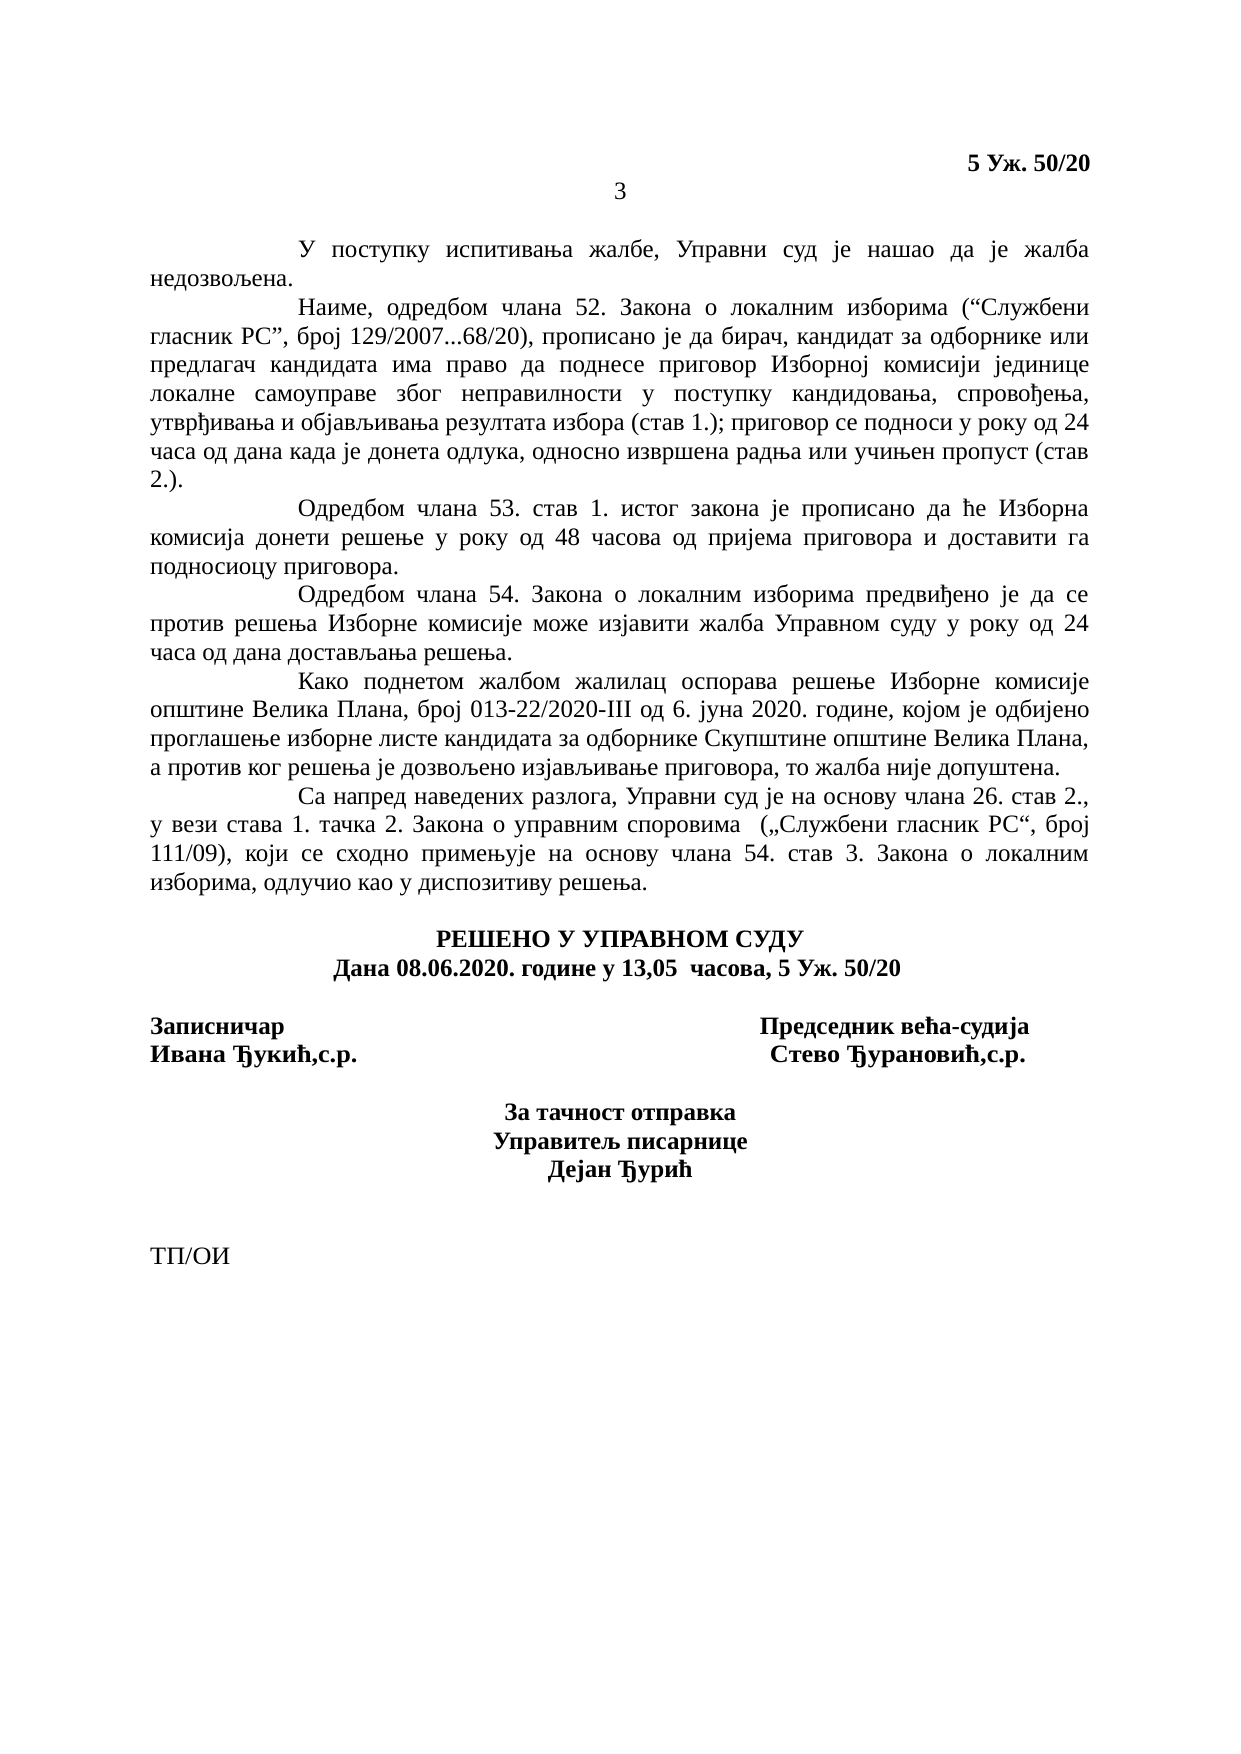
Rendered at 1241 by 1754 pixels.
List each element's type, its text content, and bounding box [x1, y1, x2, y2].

text Управитељ писарнице [150, 1126, 1090, 1154]
text Дејан Ђурић [150, 1154, 1090, 1183]
text Записничар Председник већа-судија [150, 1011, 1090, 1039]
text Одредбом члана 54. Закона о локалним изборима предвиђено је да се против решења Изборне комисије може изјавити жалба Управном суду у року од 24 часа од дана достављања решења. [150, 579, 1090, 666]
text Одредбом члана 53. став 1. истог закона је прописано да ће Изборна комисија донети решење у року од 48 часова од пријема приговора и доставити га подносиоцу приговора. [150, 493, 1090, 579]
text Дана 08.06.2020. године у 13,05 часова, 5 Уж. 50/20 [150, 953, 1090, 982]
text ТП/ОИ [150, 1241, 1090, 1269]
text Ивана Ђукић,с.р. Стево Ђурановић,с.р. [150, 1039, 1090, 1068]
text У поступку испитивања жалбе, Управни суд је нашао да је жалба недозвољена. [150, 234, 1090, 292]
text За тачност отправка [150, 1097, 1090, 1126]
text Наиме, одредбом члана 52. Закона о локалним изборима (“Службени гласник РС”, број 129/2007...68/20), прописано је да бирач, кандидат за одборнике или предлагач кандидата има право да поднесе приговор Изборној комисији јединице локалне самоуправе због неправилности у поступку кандидовања, спровођења, утврђивања и објављивања резултата избора (став 1.); приговор се подноси у року од 24 часа од дана када је донета одлука, односно извршена радња или учињен пропуст (став 2.). [150, 292, 1090, 493]
text Како поднетом жалбом жалилац оспорава решење Изборне комисије општине Велика Плана, број 013-22/2020-III од 6. јуна 2020. године, којом је одбијено проглашење изборне листе кандидата за одборнике Скупштине општине Велика Плана, а против ког решења је дозвољено изјављивање приговора, то жалба није допуштена. [150, 666, 1090, 781]
text Са напред наведених разлога, Управни суд је на основу члана 26. став 2., у вези става 1. тачка 2. Закона о управним споровима („Службени гласник РС“, број 111/09), који се сходно примењује на основу члана 54. став 3. Закона о локалним изборима, одлучио као у диспозитиву решења. [150, 781, 1090, 896]
text РЕШЕНО У УПРАВНОМ СУДУ [150, 924, 1090, 953]
